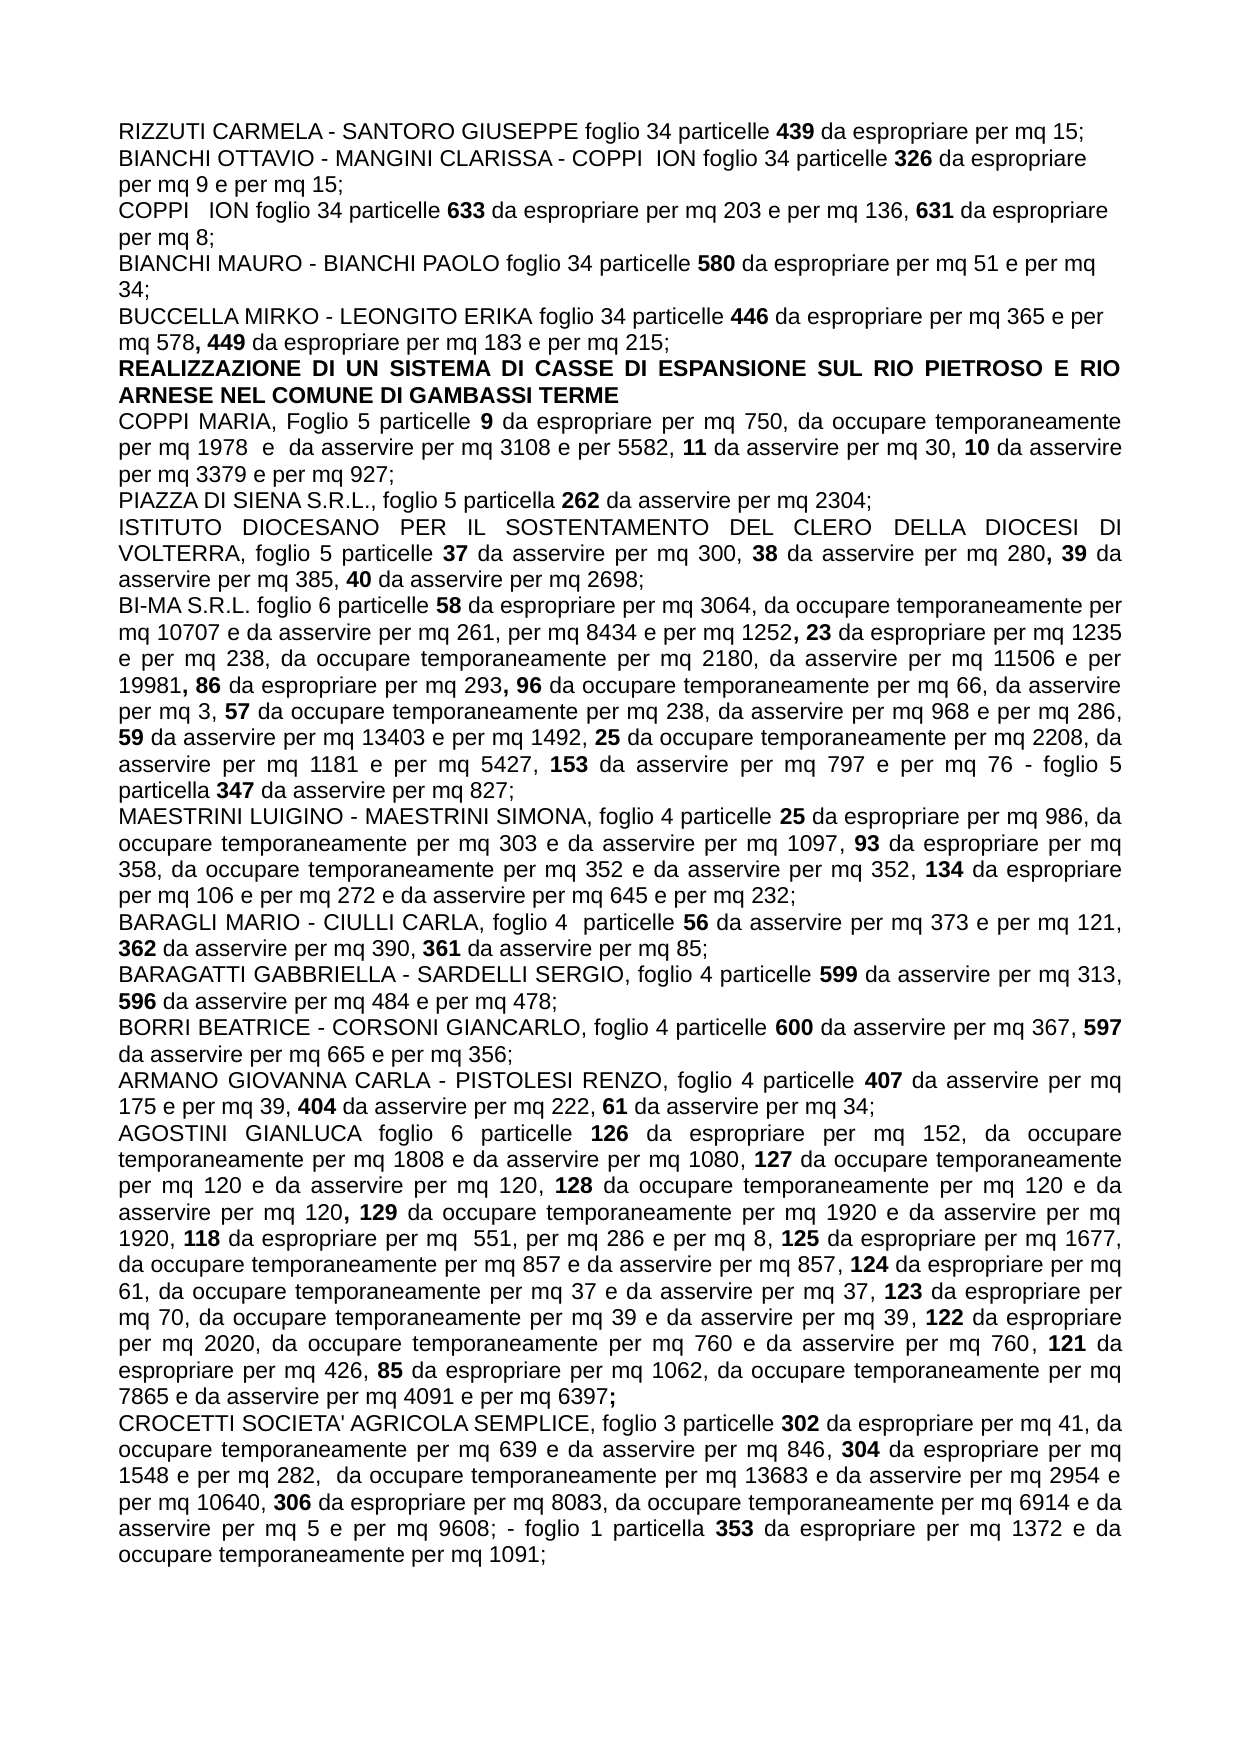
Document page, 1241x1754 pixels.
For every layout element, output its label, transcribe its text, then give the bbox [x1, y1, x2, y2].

text ISTITUTO DIOCESANO PER IL SOSTENTAMENTO DEL CLERO DELLA DIOCESI DI VOLTERRA, foglio 5 particelle 37 da asservire per mq 300, 38 da asservire per mq 280, 39 da asservire per mq 385, 40 da asservire per mq 2698; [118, 513, 1122, 592]
text BARAGLI MARIO - CIULLI CARLA, foglio 4 particelle 56 da asservire per mq 373 e per mq 121, 362 da asservire per mq 390, 361 da asservire per mq 85; [118, 909, 1122, 961]
text BIANCHI MAURO - BIANCHI PAOLO foglio 34 particelle 580 da espropriare per mq 51 e per mq 34; [118, 250, 1122, 303]
text REALIZZAZIONE DI UN SISTEMA DI CASSE DI ESPANSIONE SUL RIO PIETROSO E RIO ARNESE NEL COMUNE DI GAMBASSI TERME [118, 355, 1122, 408]
text AGOSTINI GIANLUCA foglio 6 particelle 126 da espropriare per mq 152, da occupare temporaneamente per mq 1808 e da asservire per mq 1080, 127 da occupare temporaneamente per mq 120 e da asservire per mq 120, 128 da occupare temporaneamente per mq 120 e da asservire per mq 120, 129 da occupare temporaneamente per mq 1920 e da asservire per mq 1920, 118 da espropriare per mq 551, per mq 286 e per mq 8, 125 da espropriare per mq 1677, da occupare temporaneamente per mq 857 e da asservire per mq 857, 124 da espropriare per mq 61, da occupare temporaneamente per mq 37 e da asservire per mq 37, 123 da espropriare per mq 70, da occupare temporaneamente per mq 39 e da asservire per mq 39, 122 da espropriare per mq 2020, da occupare temporaneamente per mq 760 e da asservire per mq 760, 121 da espropriare per mq 426, 85 da espropriare per mq 1062, da occupare temporaneamente per mq 7865 e da asservire per mq 4091 e per mq 6397; [118, 1119, 1122, 1409]
text RIZZUTI CARMELA - SANTORO GIUSEPPE foglio 34 particelle 439 da espropriare per mq 15; [118, 118, 1122, 144]
text PIAZZA DI SIENA S.R.L., foglio 5 particella 262 da asservire per mq 2304; [118, 487, 1122, 513]
text BARAGATTI GABBRIELLA - SARDELLI SERGIO, foglio 4 particelle 599 da asservire per mq 313, 596 da asservire per mq 484 e per mq 478; [118, 961, 1122, 1014]
text BIANCHI OTTAVIO - MANGINI CLARISSA - COPPI ION foglio 34 particelle 326 da espropriare per mq 9 e per mq 15; [118, 144, 1122, 197]
text ARMANO GIOVANNA CARLA - PISTOLESI RENZO, foglio 4 particelle 407 da asservire per mq 175 e per mq 39, 404 da asservire per mq 222, 61 da asservire per mq 34; [118, 1067, 1122, 1119]
text COPPI MARIA, Foglio 5 particelle 9 da espropriare per mq 750, da occupare temporaneamente per mq 1978 e da asservire per mq 3108 e per 5582, 11 da asservire per mq 30, 10 da asservire per mq 3379 e per mq 927; [118, 408, 1122, 487]
text COPPI ION foglio 34 particelle 633 da espropriare per mq 203 e per mq 136, 631 da espropriare per mq 8; [118, 197, 1122, 250]
text MAESTRINI LUIGINO - MAESTRINI SIMONA, foglio 4 particelle 25 da espropriare per mq 986, da occupare temporaneamente per mq 303 e da asservire per mq 1097, 93 da espropriare per mq 358, da occupare temporaneamente per mq 352 e da asservire per mq 352, 134 da espropriare per mq 106 e per mq 272 e da asservire per mq 645 e per mq 232; [118, 803, 1122, 909]
text BUCCELLA MIRKO - LEONGITO ERIKA foglio 34 particelle 446 da espropriare per mq 365 e per mq 578, 449 da espropriare per mq 183 e per mq 215; [118, 303, 1122, 355]
text CROCETTI SOCIETA' AGRICOLA SEMPLICE, foglio 3 particelle 302 da espropriare per mq 41, da occupare temporaneamente per mq 639 e da asservire per mq 846, 304 da espropriare per mq 1548 e per mq 282, da occupare temporaneamente per mq 13683 e da asservire per mq 2954 e per mq 10640, 306 da espropriare per mq 8083, da occupare temporaneamente per mq 6914 e da asservire per mq 5 e per mq 9608; - foglio 1 particella 353 da espropriare per mq 1372 e da occupare temporaneamente per mq 1091; [118, 1409, 1122, 1568]
text BORRI BEATRICE - CORSONI GIANCARLO, foglio 4 particelle 600 da asservire per mq 367, 597 da asservire per mq 665 e per mq 356; [118, 1014, 1122, 1067]
text BI-MA S.R.L. foglio 6 particelle 58 da espropriare per mq 3064, da occupare temporaneamente per mq 10707 e da asservire per mq 261, per mq 8434 e per mq 1252, 23 da espropriare per mq 1235 e per mq 238, da occupare temporaneamente per mq 2180, da asservire per mq 11506 e per 19981, 86 da espropriare per mq 293, 96 da occupare temporaneamente per mq 66, da asservire per mq 3, 57 da occupare temporaneamente per mq 238, da asservire per mq 968 e per mq 286, 59 da asservire per mq 13403 e per mq 1492, 25 da occupare temporaneamente per mq 2208, da asservire per mq 1181 e per mq 5427, 153 da asservire per mq 797 e per mq 76 - foglio 5 particella 347 da asservire per mq 827; [118, 592, 1122, 803]
